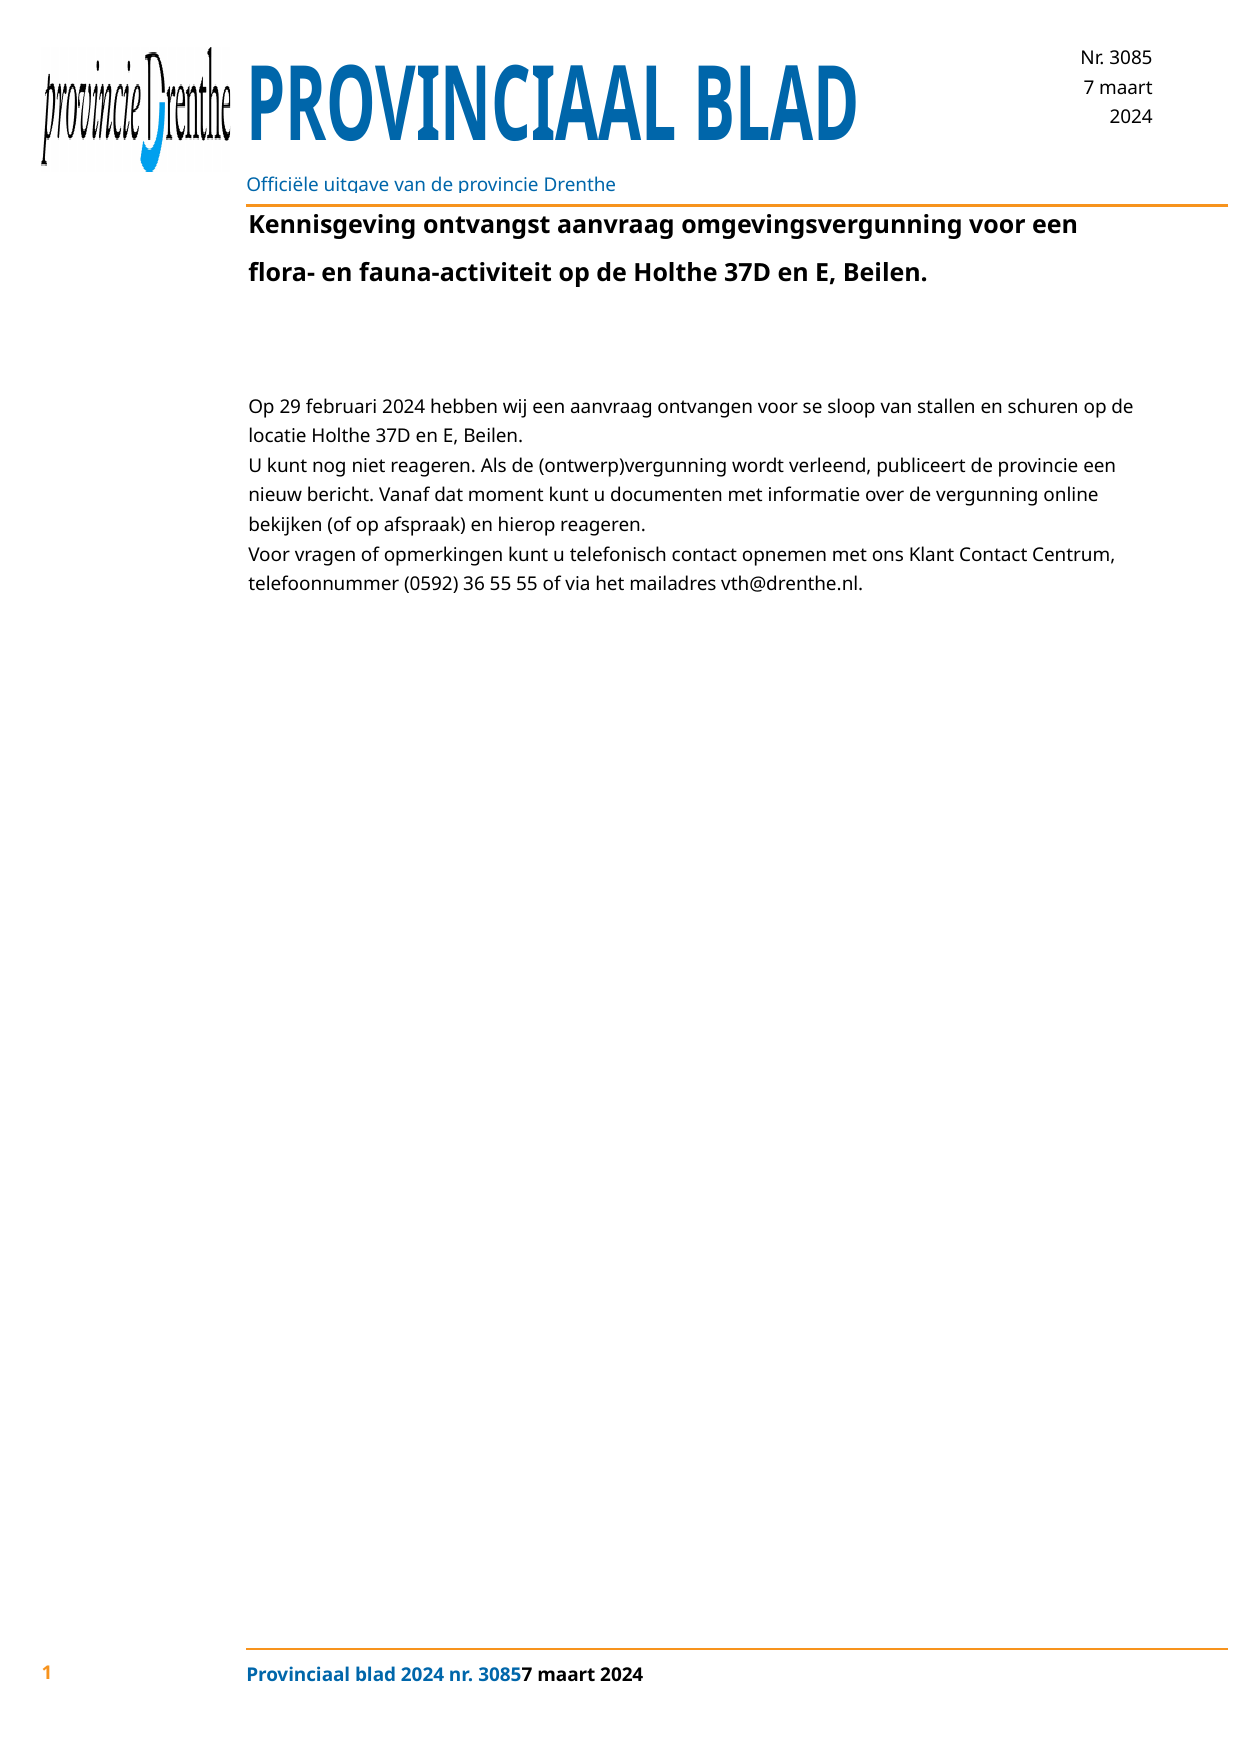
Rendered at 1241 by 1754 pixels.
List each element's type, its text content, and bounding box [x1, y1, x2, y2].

text Voor vragen of opmerkingen kunt u telefonisch contact opnemen met ons Klant Contact Centrum, telefoonnummer (0592) 36 55 55 of via het mailadres vth@drenthe.nl. [248, 541, 1152, 596]
text Op 29 februari 2024 hebben wij een aanvraag ontvangen voor se sloop van stallen en schuren op de locatie Holthe 37D en E, Beilen. [248, 393, 1152, 448]
picture [41, 47, 231, 172]
text U kunt nog niet reageren. Als de (ontwerp)vergunning wordt verleend, publiceert de provincie een nieuw bericht. Vanaf dat moment kunt u documenten met informatie over de vergunning online bekijken (of op afspraak) en hierop reageren. [248, 452, 1152, 537]
text Kennisgeving ontvangst aanvraag omgevingsvergunning voor een flora- en fauna-activiteit op de Holthe 37D en E, Beilen. [248, 207, 1152, 288]
